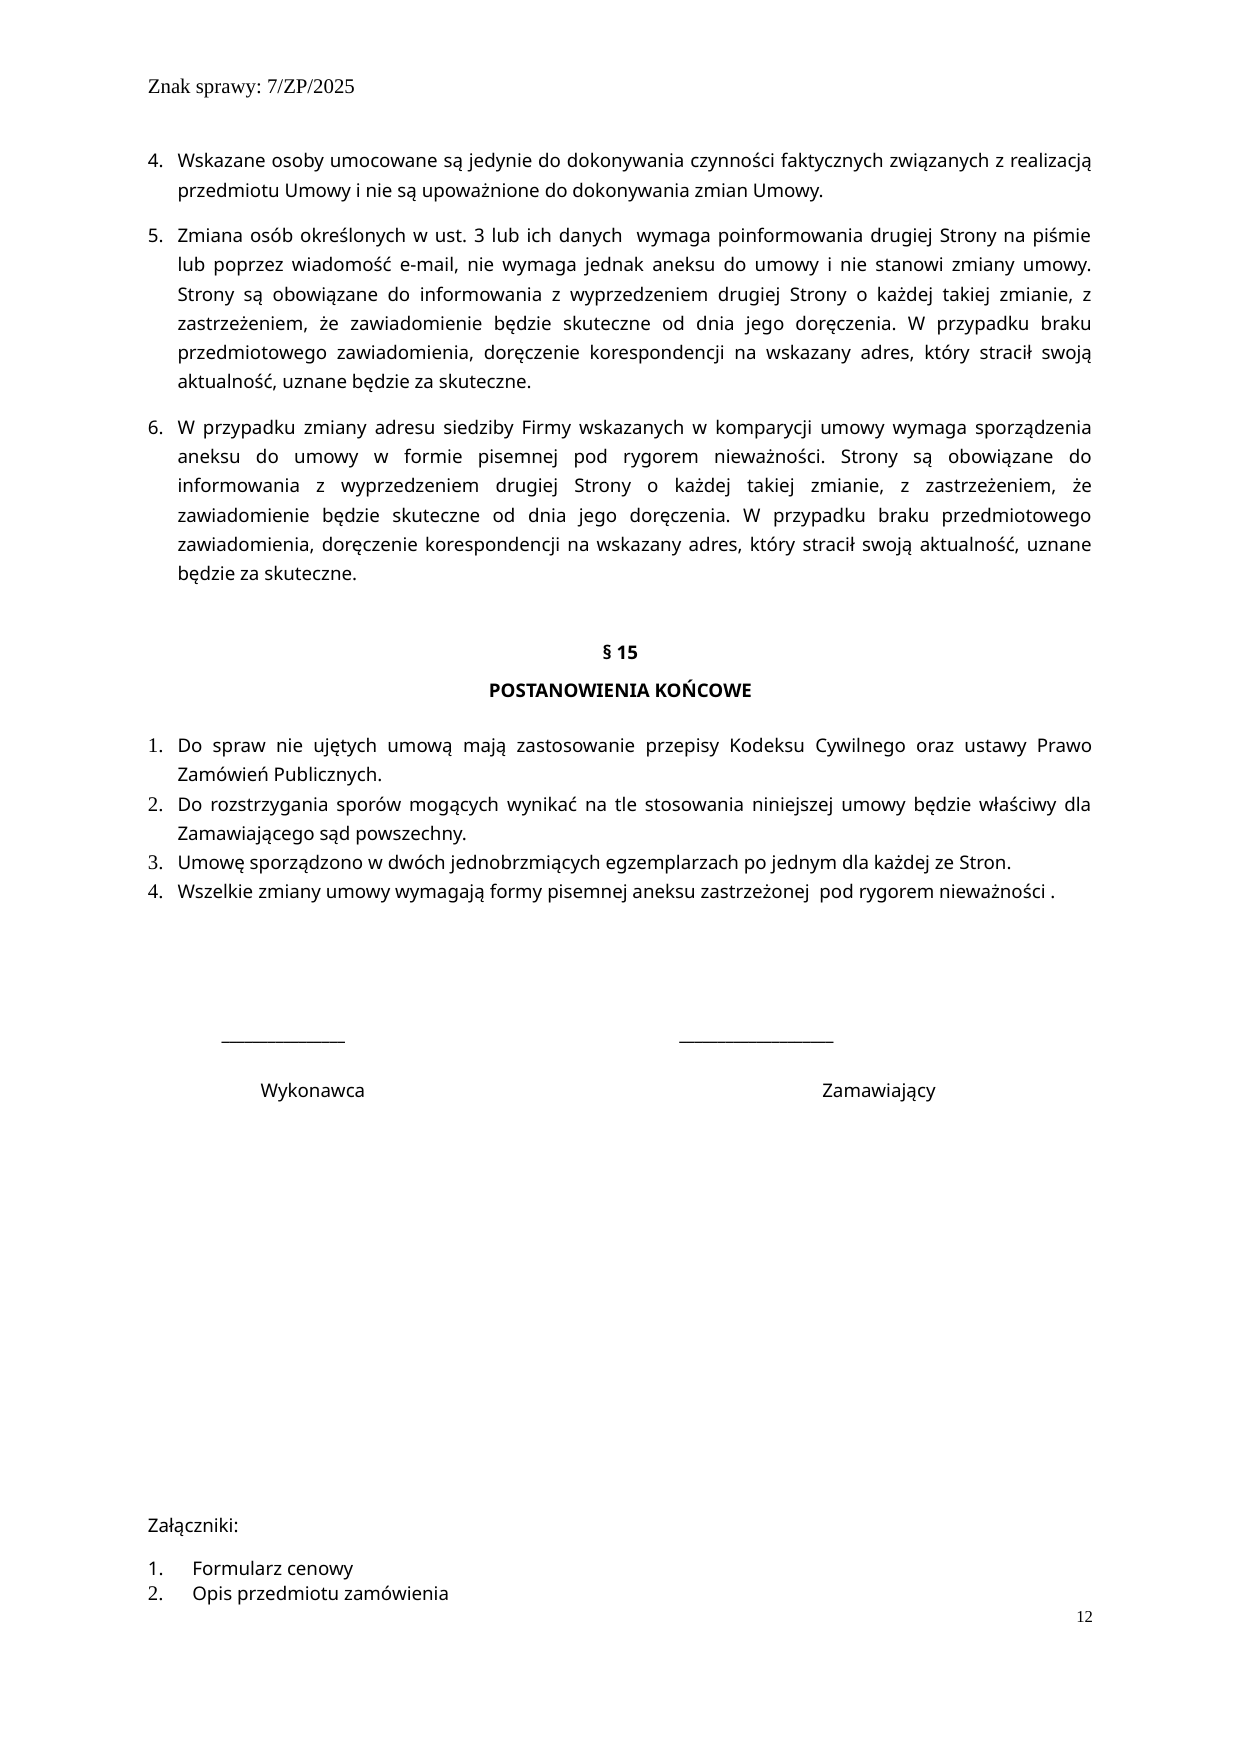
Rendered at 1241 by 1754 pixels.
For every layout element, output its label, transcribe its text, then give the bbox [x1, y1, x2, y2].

text ________________ ____________________ [221, 1021, 1093, 1046]
list Formularz cenowy [148, 1555, 1093, 1580]
text POSTANOWIENIA KOŃCOWE [148, 677, 1093, 703]
list Zmiana osób określonych w ust. 3 lub ich danych wymaga poinformowania drugiej Strony na piśmie lub poprzez wiadomość e-mail, nie wymaga jednak aneksu do umowy i nie stanowi zmiany umowy. Strony są obowiązane do informowania z wyprzedzeniem drugiej Strony o każdej takiej zmianie, z zastrzeżeniem, że zawiadomienie będzie skuteczne od dnia jego doręczenia. W przypadku braku przedmiotowego zawiadomienia, doręczenie korespondencji na wskazany adres, który stracił swoją aktualność, uznane będzie za skuteczne. [148, 222, 1093, 394]
list Wskazane osoby umocowane są jedynie do dokonywania czynności faktycznych związanych z realizacją przedmiotu Umowy i nie są upoważnione do dokonywania zmian Umowy. [148, 148, 1093, 202]
text § 15 [148, 639, 1093, 665]
text Wykonawca Zamawiający [148, 1077, 1093, 1102]
list Wszelkie zmiany umowy wymagają formy pisemnej aneksu zastrzeżonej pod rygorem nieważności . [148, 879, 1093, 904]
text Załączniki: [148, 1513, 1093, 1538]
list Opis przedmiotu zamówienia [148, 1580, 1093, 1606]
list Do rozstrzygania sporów mogących wynikać na tle stosowania niniejszej umowy będzie właściwy dla Zamawiającego sąd powszechny. [148, 791, 1093, 846]
list W przypadku zmiany adresu siedziby Firmy wskazanych w komparycji umowy wymaga sporządzenia aneksu do umowy w formie pisemnej pod rygorem nieważności. Strony są obowiązane do informowania z wyprzedzeniem drugiej Strony o każdej takiej zmianie, z zastrzeżeniem, że zawiadomienie będzie skuteczne od dnia jego doręczenia. W przypadku braku przedmiotowego zawiadomienia, doręczenie korespondencji na wskazany adres, który stracił swoją aktualność, uznane będzie za skuteczne. [148, 414, 1093, 586]
list Umowę sporządzono w dwóch jednobrzmiących egzemplarzach po jednym dla każdej ze Stron. [148, 849, 1093, 875]
list Do spraw nie ujętych umową mają zastosowanie przepisy Kodeksu Cywilnego oraz ustawy Prawo Zamówień Publicznych. [148, 732, 1093, 787]
